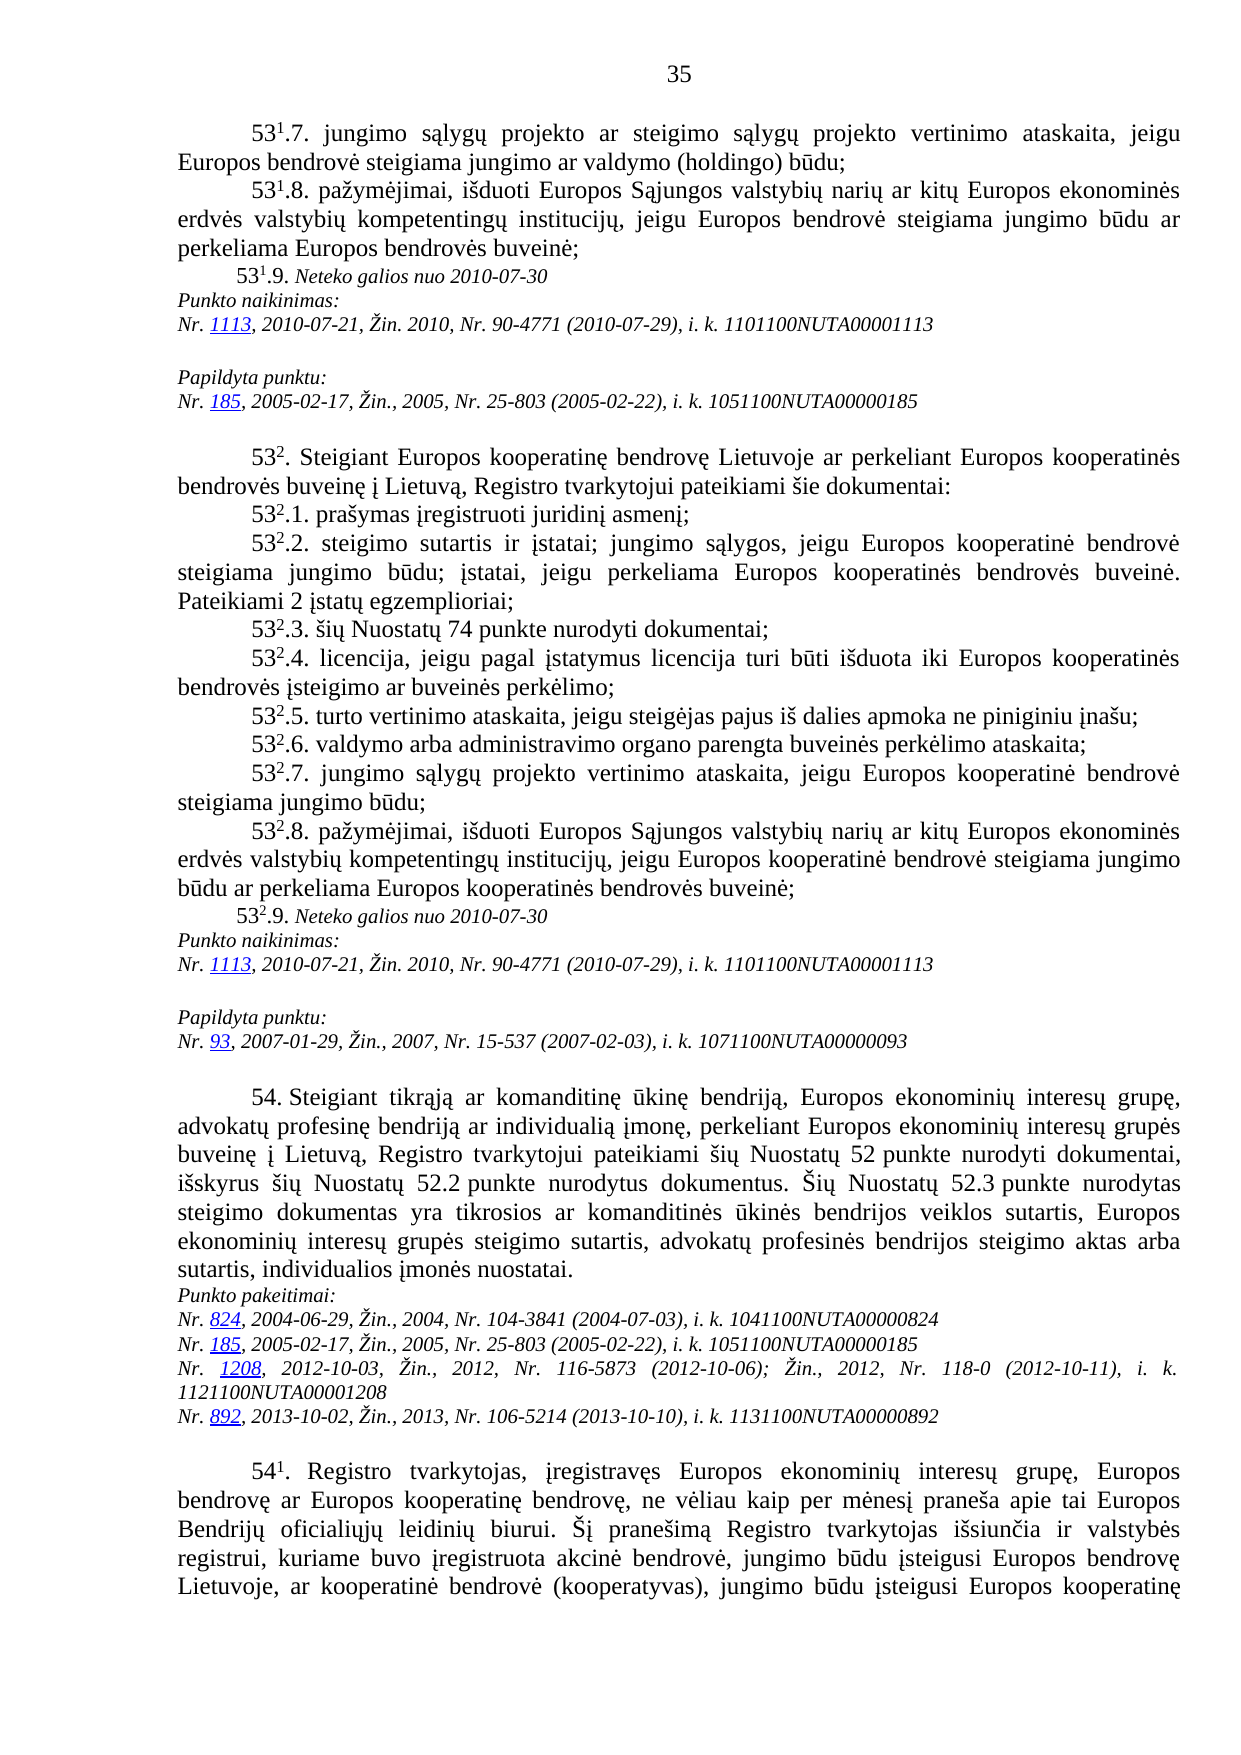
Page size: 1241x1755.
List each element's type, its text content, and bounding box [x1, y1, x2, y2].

text Nr. 1113, 2010-07-21, Žin. 2010, Nr. 90-4771 (2010-07-29), i. k. 1101100NUTA00001113 [177, 312, 1181, 336]
text Punkto naikinimas: [177, 928, 1181, 952]
text Nr. 824, 2004-06-29, Žin., 2004, Nr. 104-3841 (2004-07-03), i. k. 1041100NUTA00000824 [177, 1307, 1181, 1331]
text 532.7. jungimo sąlygų projekto vertinimo ataskaita, jeigu Europos kooperatinė bendrovė steigiama jungimo būdu; [177, 758, 1181, 816]
text 531.7. jungimo sąlygų projekto ar steigimo sąlygų projekto vertinimo ataskaita, jeigu Europos bendrovė steigiama jungimo ar valdymo (holdingo) būdu; [177, 118, 1181, 176]
text Nr. 185, 2005-02-17, Žin., 2005, Nr. 25-803 (2005-02-22), i. k. 1051100NUTA00000185 [177, 389, 1181, 413]
text 532.2. steigimo sutartis ir įstatai; jungimo sąlygos, jeigu Europos kooperatinė bendrovė steigiama jungimo būdu; įstatai, jeigu perkeliama Europos kooperatinės bendrovės buveinė. Pateikiami 2 įstatų egzemplioriai; [177, 528, 1181, 614]
text 532.5. turto vertinimo ataskaita, jeigu steigėjas pajus iš dalies apmoka ne piniginiu įnašu; [177, 701, 1181, 729]
text 532.4. licencija, jeigu pagal įstatymus licencija turi būti išduota iki Europos kooperatinės bendrovės įsteigimo ar buveinės perkėlimo; [177, 643, 1181, 701]
text Nr. 93, 2007-01-29, Žin., 2007, Nr. 15-537 (2007-02-03), i. k. 1071100NUTA00000093 [177, 1029, 1181, 1053]
text 532.9. Neteko galios nuo 2010-07-30 [177, 902, 1181, 928]
text Papildyta punktu: [177, 1005, 1181, 1029]
text Punkto naikinimas: [177, 288, 1181, 312]
text Nr. 1113, 2010-07-21, Žin. 2010, Nr. 90-4771 (2010-07-29), i. k. 1101100NUTA00001113 [177, 952, 1181, 976]
text 532.6. valdymo arba administravimo organo parengta buveinės perkėlimo ataskaita; [177, 729, 1181, 758]
text Nr. 185, 2005-02-17, Žin., 2005, Nr. 25-803 (2005-02-22), i. k. 1051100NUTA00000185 [177, 1331, 1181, 1356]
text 54. Steigiant tikrąją ar komanditinę ūkinę bendriją, Europos ekonominių interesų grupę, advokatų profesinę bendriją ar individualią įmonę, perkeliant Europos ekonominių interesų grupės buveinę į Lietuvą, Registro tvarkytojui pateikiami šių Nuostatų 52 punkte nurodyti dokumentai, išskyrus šių Nuostatų 52.2 punkte nurodytus dokumentus. Šių Nuostatų 52.3 punkte nurodytas steigimo dokumentas yra tikrosios ar komanditinės ūkinės bendrijos veiklos sutartis, Europos ekonominių interesų grupės steigimo sutartis, advokatų profesinės bendrijos steigimo aktas arba sutartis, individualios įmonės nuostatai. [177, 1082, 1181, 1283]
text Punkto pakeitimai: [177, 1283, 1181, 1307]
text 541. Registro tvarkytojas, įregistravęs Europos ekonominių interesų grupę, Europos bendrovę ar Europos kooperatinę bendrovę, ne vėliau kaip per mėnesį praneša apie tai Europos Bendrijų oficialiųjų leidinių biurui. Šį pranešimą Registro tvarkytojas išsiunčia ir valstybės registrui, kuriame buvo įregistruota akcinė bendrovė, jungimo būdu įsteigusi Europos bendrovę Lietuvoje, ar kooperatinė bendrovė (kooperatyvas), jungimo būdu įsteigusi Europos kooperatinę [177, 1456, 1181, 1600]
text 531.9. Neteko galios nuo 2010-07-30 [177, 262, 1181, 288]
text 532.8. pažymėjimai, išduoti Europos Sąjungos valstybių narių ar kitų Europos ekonominės erdvės valstybių kompetentingų institucijų, jeigu Europos kooperatinė bendrovė steigiama jungimo būdu ar perkeliama Europos kooperatinės bendrovės buveinė; [177, 816, 1181, 902]
text 532.3. šių Nuostatų 74 punkte nurodyti dokumentai; [177, 614, 1181, 643]
text 531.8. pažymėjimai, išduoti Europos Sąjungos valstybių narių ar kitų Europos ekonominės erdvės valstybių kompetentingų institucijų, jeigu Europos bendrovė steigiama jungimo būdu ar perkeliama Europos bendrovės buveinė; [177, 176, 1181, 262]
text Papildyta punktu: [177, 365, 1181, 389]
text 532.1. prašymas įregistruoti juridinį asmenį; [177, 499, 1181, 528]
text Nr. 892, 2013-10-02, Žin., 2013, Nr. 106-5214 (2013-10-10), i. k. 1131100NUTA00000892 [177, 1404, 1181, 1428]
text 532. Steigiant Europos kooperatinę bendrovę Lietuvoje ar perkeliant Europos kooperatinės bendrovės buveinę į Lietuvą, Registro tvarkytojui pateikiami šie dokumentai: [177, 442, 1181, 499]
text Nr. 1208, 2012-10-03, Žin., 2012, Nr. 116-5873 (2012-10-06); Žin., 2012, Nr. 118-0 (2012-10-11), i. k. 1121100NUTA00001208 [177, 1356, 1181, 1404]
